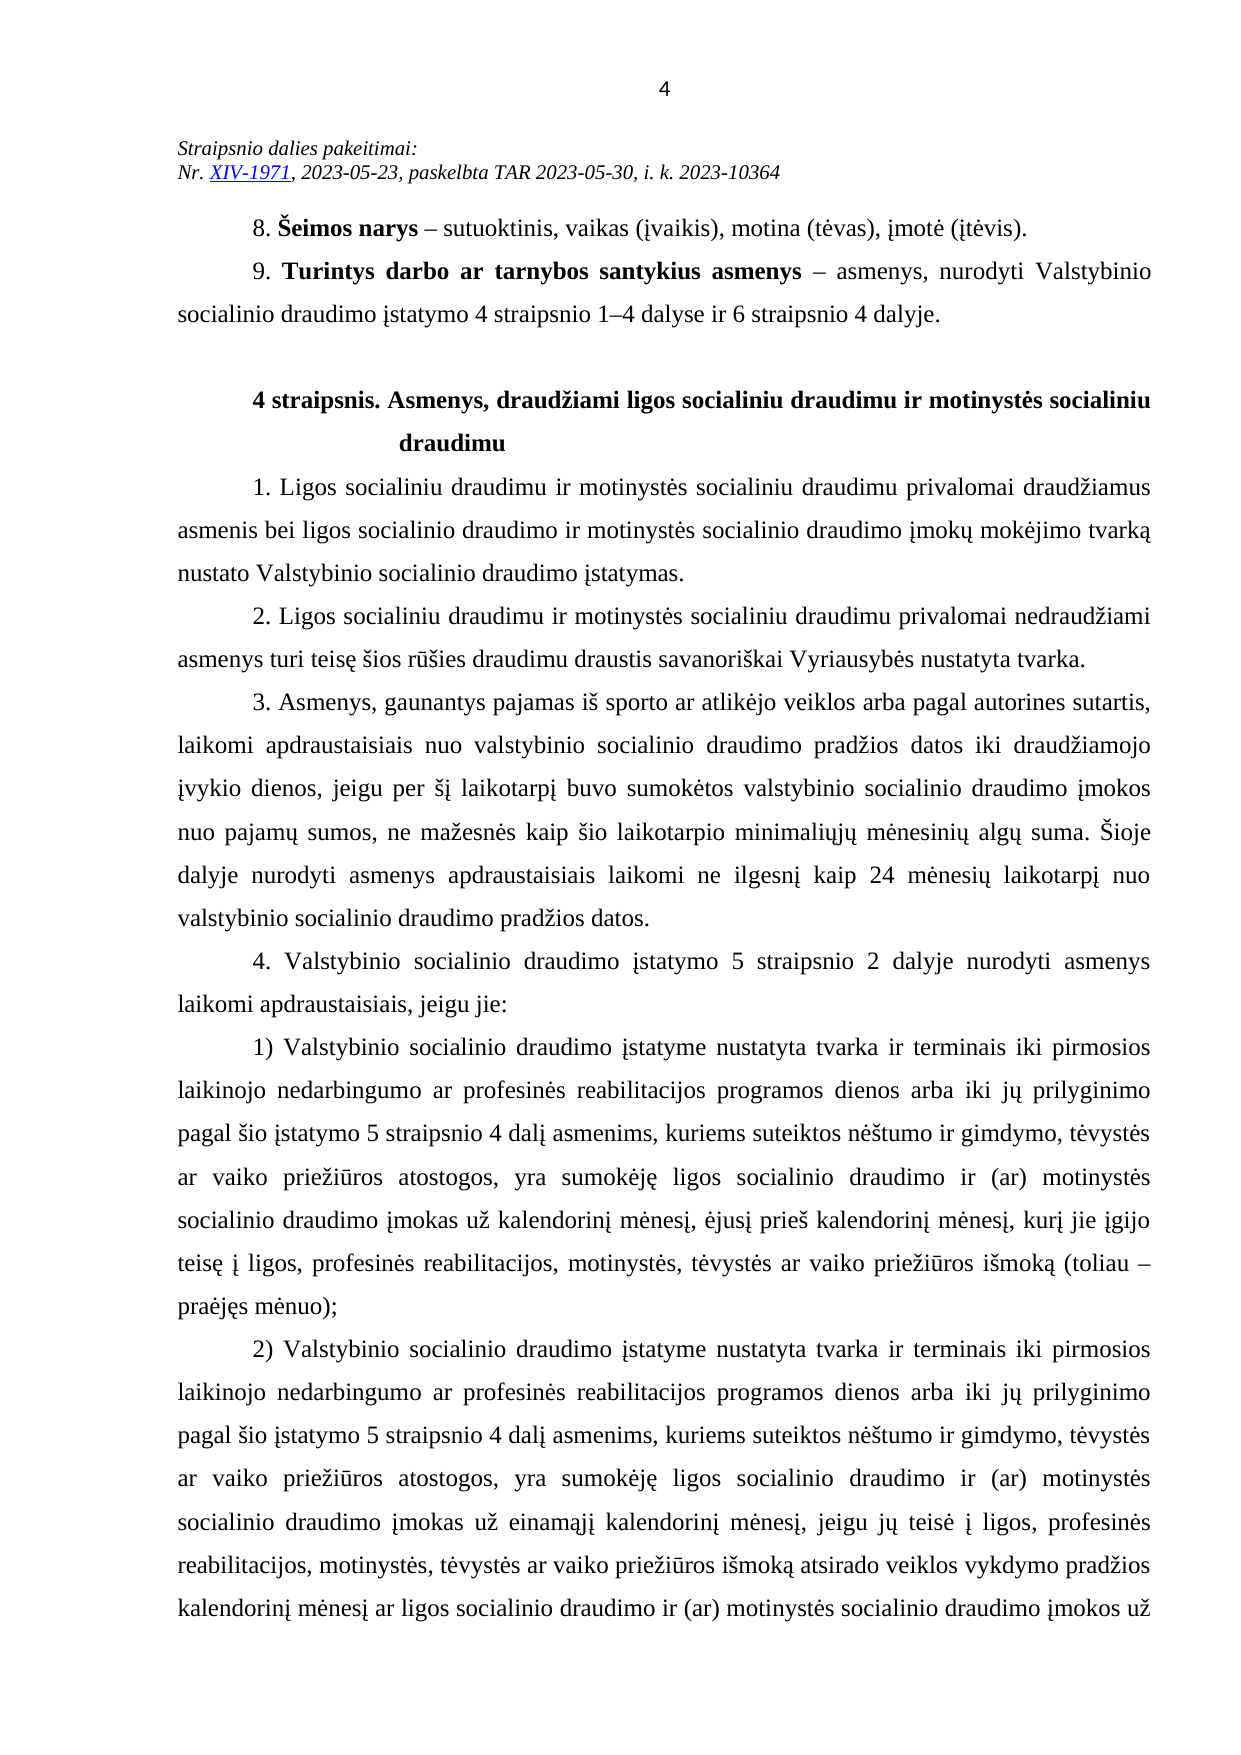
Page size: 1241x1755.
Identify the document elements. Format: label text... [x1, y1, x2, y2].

text 2) Valstybinio socialinio draudimo įstatyme nustatyta tvarka ir terminais iki pirmosios laikinojo nedarbingumo ar profesinės reabilitacijos programos dienos arba iki jų prilyginimo pagal šio įstatymo 5 straipsnio 4 dalį asmenims, kuriems suteiktos nėštumo ir gimdymo, tėvystės ar vaiko priežiūros atostogos, yra sumokėję ligos socialinio draudimo ir (ar) motinystės socialinio draudimo įmokas už einamąjį kalendorinį mėnesį, jeigu jų teisė į ligos, profesinės reabilitacijos, motinystės, tėvystės ar vaiko priežiūros išmoką atsirado veiklos vykdymo pradžios kalendorinį mėnesį ar ligos socialinio draudimo ir (ar) motinystės socialinio draudimo įmokos už [177, 1334, 1152, 1622]
text Nr. XIV-1971, 2023-05-23, paskelbta TAR 2023-05-30, i. k. 2023-10364 [177, 160, 1152, 184]
text 3. Asmenys, gaunantys pajamas iš sporto ar atlikėjo veiklos arba pagal autorines sutartis, laikomi apdraustaisiais nuo valstybinio socialinio draudimo pradžios datos iki draudžiamojo įvykio dienos, jeigu per šį laikotarpį buvo sumokėtos valstybinio socialinio draudimo įmokos nuo pajamų sumos, ne mažesnės kaip šio laikotarpio minimaliųjų mėnesinių algų suma. Šioje dalyje nurodyti asmenys apdraustaisiais laikomi ne ilgesnį kaip 24 mėnesių laikotarpį nuo valstybinio socialinio draudimo pradžios datos. [177, 687, 1152, 932]
text 8. Šeimos narys – sutuoktinis, vaikas (įvaikis), motina (tėvas), įmotė (įtėvis). [177, 213, 1152, 242]
text 2. Ligos socialiniu draudimu ir motinystės socialiniu draudimu privalomai nedraudžiami asmenys turi teisę šios rūšies draudimu draustis savanoriškai Vyriausybės nustatyta tvarka. [177, 601, 1152, 673]
text 4. Valstybinio socialinio draudimo įstatymo 5 straipsnio 2 dalyje nurodyti asmenys laikomi apdraustaisiais, jeigu jie: [177, 946, 1152, 1018]
text 9. Turintys darbo ar tarnybos santykius asmenys – asmenys, nurodyti Valstybinio socialinio draudimo įstatymo 4 straipsnio 1–4 dalyse ir 6 straipsnio 4 dalyje. [177, 256, 1152, 328]
text 1. Ligos socialiniu draudimu ir motinystės socialiniu draudimu privalomai draudžiamus asmenis bei ligos socialinio draudimo ir motinystės socialinio draudimo įmokų mokėjimo tvarką nustato Valstybinio socialinio draudimo įstatymas. [177, 472, 1152, 587]
text 1) Valstybinio socialinio draudimo įstatyme nustatyta tvarka ir terminais iki pirmosios laikinojo nedarbingumo ar profesinės reabilitacijos programos dienos arba iki jų prilyginimo pagal šio įstatymo 5 straipsnio 4 dalį asmenims, kuriems suteiktos nėštumo ir gimdymo, tėvystės ar vaiko priežiūros atostogos, yra sumokėję ligos socialinio draudimo ir (ar) motinystės socialinio draudimo įmokas už kalendorinį mėnesį, ėjusį prieš kalendorinį mėnesį, kurį jie įgijo teisę į ligos, profesinės reabilitacijos, motinystės, tėvystės ar vaiko priežiūros išmoką (toliau – praėjęs mėnuo); [177, 1032, 1152, 1320]
text 4 straipsnis. Asmenys, draudžiami ligos socialiniu draudimu ir motinystės socialiniu draudimu [252, 385, 1152, 457]
text Straipsnio dalies pakeitimai: [177, 136, 1152, 160]
